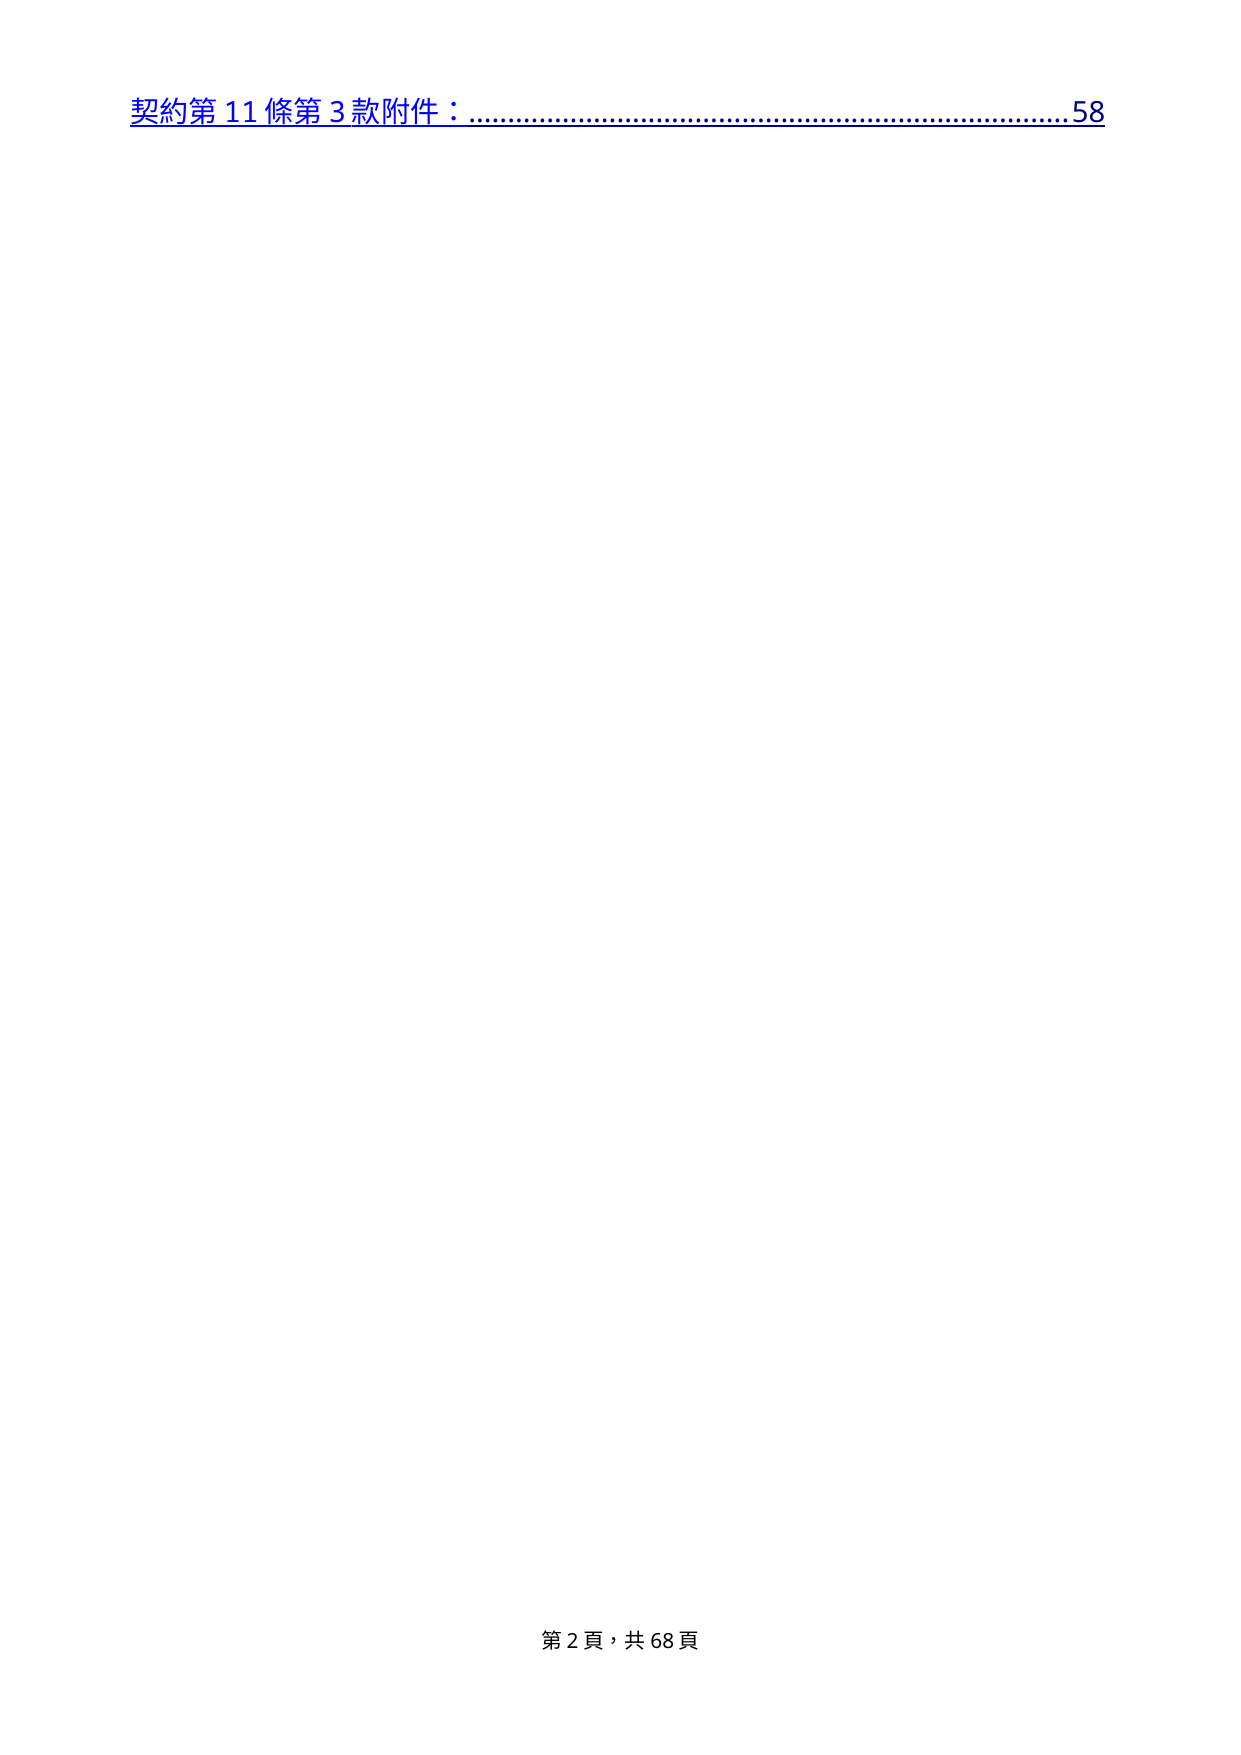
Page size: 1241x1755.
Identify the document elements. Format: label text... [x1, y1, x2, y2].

text 契約第11條第3款附件： 58 [130, 89, 1110, 131]
